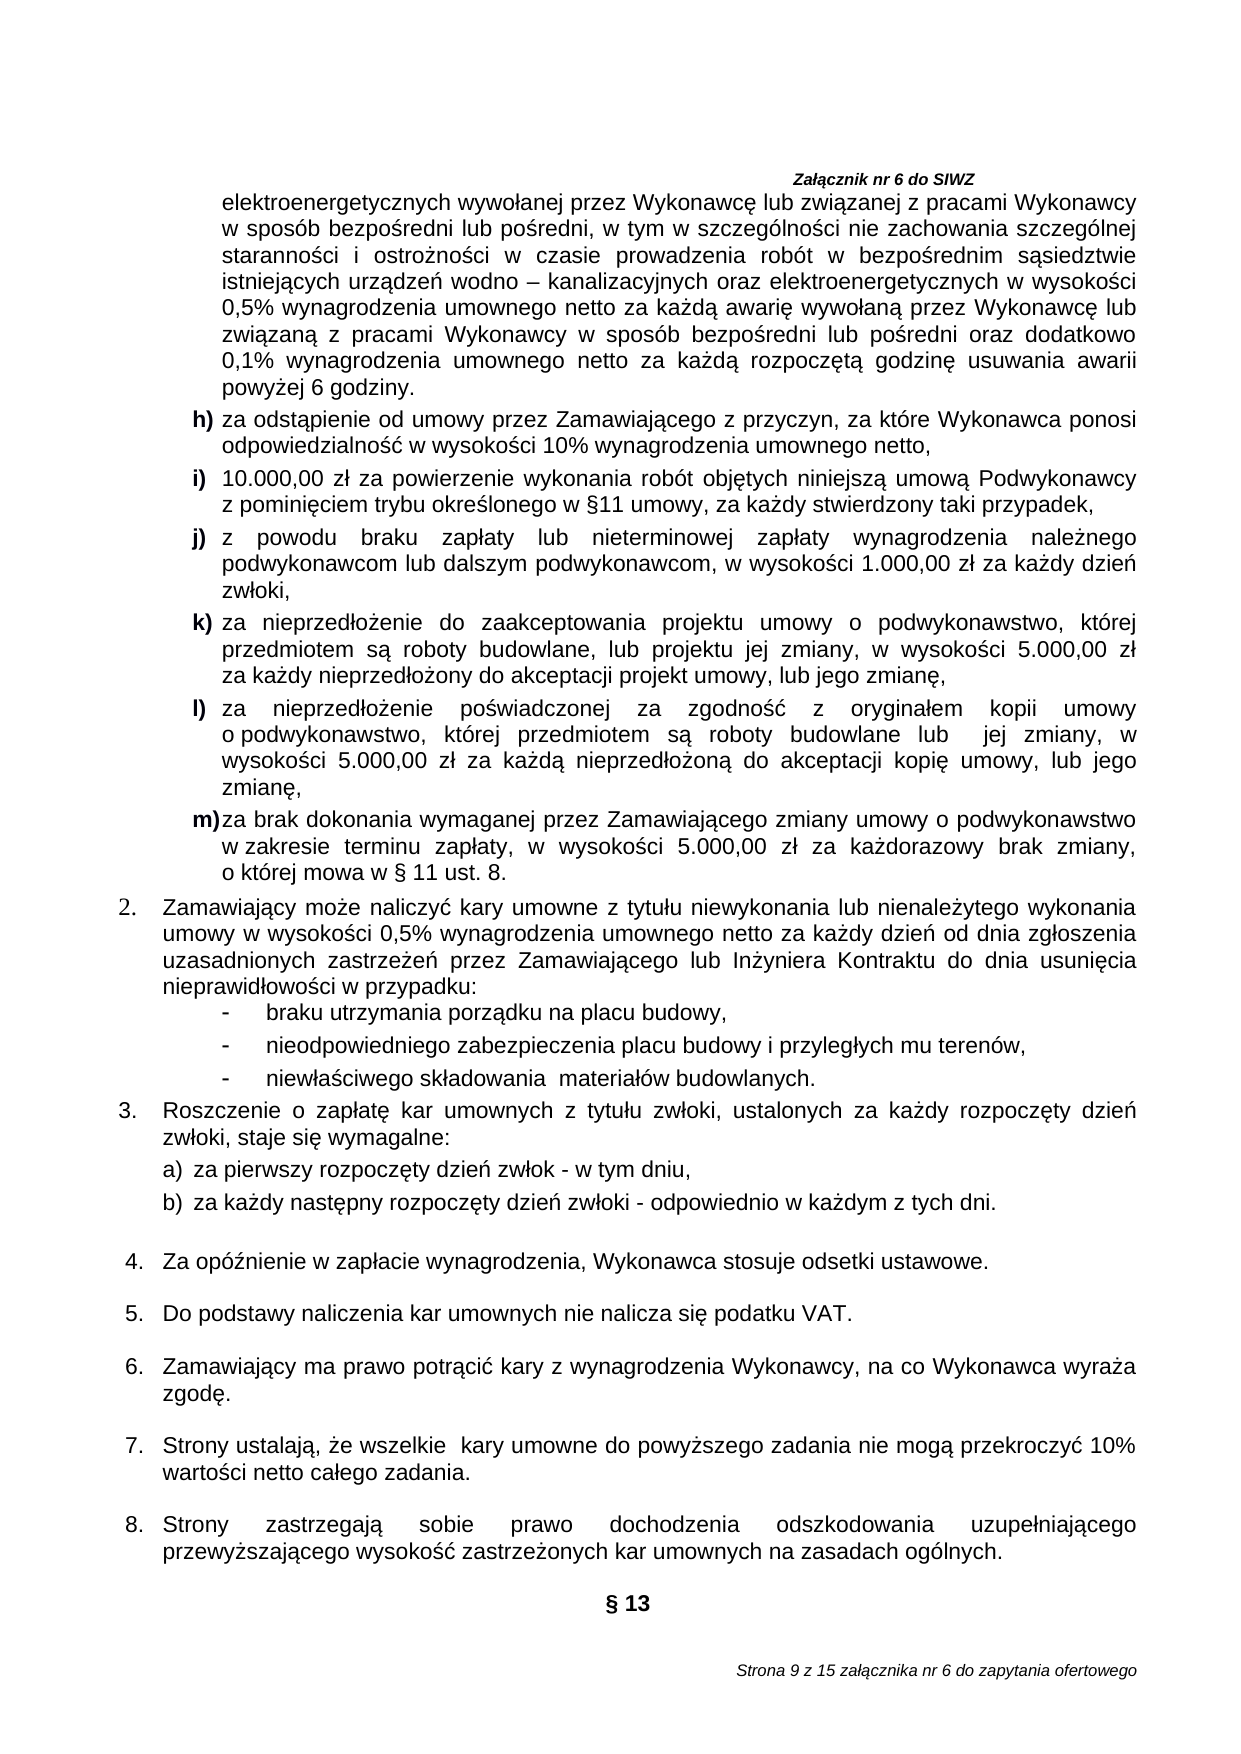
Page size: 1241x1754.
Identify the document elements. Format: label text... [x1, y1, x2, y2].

list niewłaściwego składowania materiałów budowlanych. [222, 1064, 1137, 1091]
list braku utrzymania porządku na placu budowy, [222, 999, 1137, 1026]
list Zamawiający może naliczyć kary umowne z tytułu niewykonania lub nienależytego wykonania umowy w wysokości 0,5% wynagrodzenia umownego netto za każdy dzień od dnia zgłoszenia uzasadnionych zastrzeżeń przez Zamawiającego lub Inżyniera Kontraktu do dnia usunięcia nieprawidłowości w przypadku: [118, 892, 1137, 999]
list za brak dokonania wymaganej przez Zamawiającego zmiany umowy o podwykonawstwo w zakresie terminu zapłaty, w wysokości 5.000,00 zł za każdorazowy brak zmiany, o której mowa w § 11 ust. 8. [192, 806, 1137, 885]
list za nieprzedłożenie poświadczonej za zgodność z oryginałem kopii umowy o podwykonawstwo, której przedmiotem są roboty budowlane lub jej zmiany, w wysokości 5.000,00 zł za każdą nieprzedłożoną do akceptacji kopię umowy, lub jego zmianę, [192, 694, 1137, 800]
list za każdy następny rozpoczęty dzień zwłoki - odpowiednio w każdym z tych dni. [162, 1189, 1137, 1215]
list 10.000,00 zł za powierzenie wykonania robót objętych niniejszą umową Podwykonawcy z pominięciem trybu określonego w §11 umowy, za każdy stwierdzony taki przypadek, [192, 465, 1137, 518]
list Zamawiający ma prawo potrącić kary z wynagrodzenia Wykonawcy, na co Wykonawca wyraża zgodę. [125, 1353, 1137, 1406]
list elektroenergetycznych wywołanej przez Wykonawcę lub związanej z pracami Wykonawcy w sposób bezpośredni lub pośredni, w tym w szczególności nie zachowania szczególnej staranności i ostrożności w czasie prowadzenia robót w bezpośrednim sąsiedztwie istniejących urządzeń wodno – kanalizacyjnych oraz elektroenergetycznych w wysokości 0,5% wynagrodzenia umownego netto za każdą awarię wywołaną przez Wykonawcę lub związaną z pracami Wykonawcy w sposób bezpośredni lub pośredni oraz dodatkowo 0,1% wynagrodzenia umownego netto za każdą rozpoczętą godzinę usuwania awarii powyżej 6 godziny. [192, 189, 1137, 400]
list Strony ustalają, że wszelkie kary umowne do powyższego zadania nie mogą przekroczyć 10% wartości netto całego zadania. [125, 1432, 1137, 1485]
list Roszczenie o zapłatę kar umownych z tytułu zwłoki, ustalonych za każdy rozpoczęty dzień zwłoki, staje się wymagalne: [118, 1097, 1137, 1150]
list z powodu braku zapłaty lub nieterminowej zapłaty wynagrodzenia należnego podwykonawcom lub dalszym podwykonawcom, w wysokości 1.000,00 zł za każdy dzień zwłoki, [192, 524, 1137, 603]
text § 13 [118, 1590, 1137, 1617]
list nieodpowiedniego zabezpieczenia placu budowy i przyległych mu terenów, [222, 1032, 1137, 1058]
list Za opóźnienie w zapłacie wynagrodzenia, Wykonawca stosuje odsetki ustawowe. [125, 1248, 1137, 1274]
list Strony zastrzegają sobie prawo dochodzenia odszkodowania uzupełniającego przewyższającego wysokość zastrzeżonych kar umownych na zasadach ogólnych. [125, 1511, 1137, 1564]
list za pierwszy rozpoczęty dzień zwłok - w tym dniu, [162, 1156, 1137, 1182]
list za nieprzedłożenie do zaakceptowania projektu umowy o podwykonawstwo, której przedmiotem są roboty budowlane, lub projektu jej zmiany, w wysokości 5.000,00 zł za każdy nieprzedłożony do akceptacji projekt umowy, lub jego zmianę, [192, 609, 1137, 688]
list za odstąpienie od umowy przez Zamawiającego z przyczyn, za które Wykonawca ponosi odpowiedzialność w wysokości 10% wynagrodzenia umownego netto, [192, 406, 1137, 459]
list Do podstawy naliczenia kar umownych nie nalicza się podatku VAT. [125, 1300, 1137, 1327]
